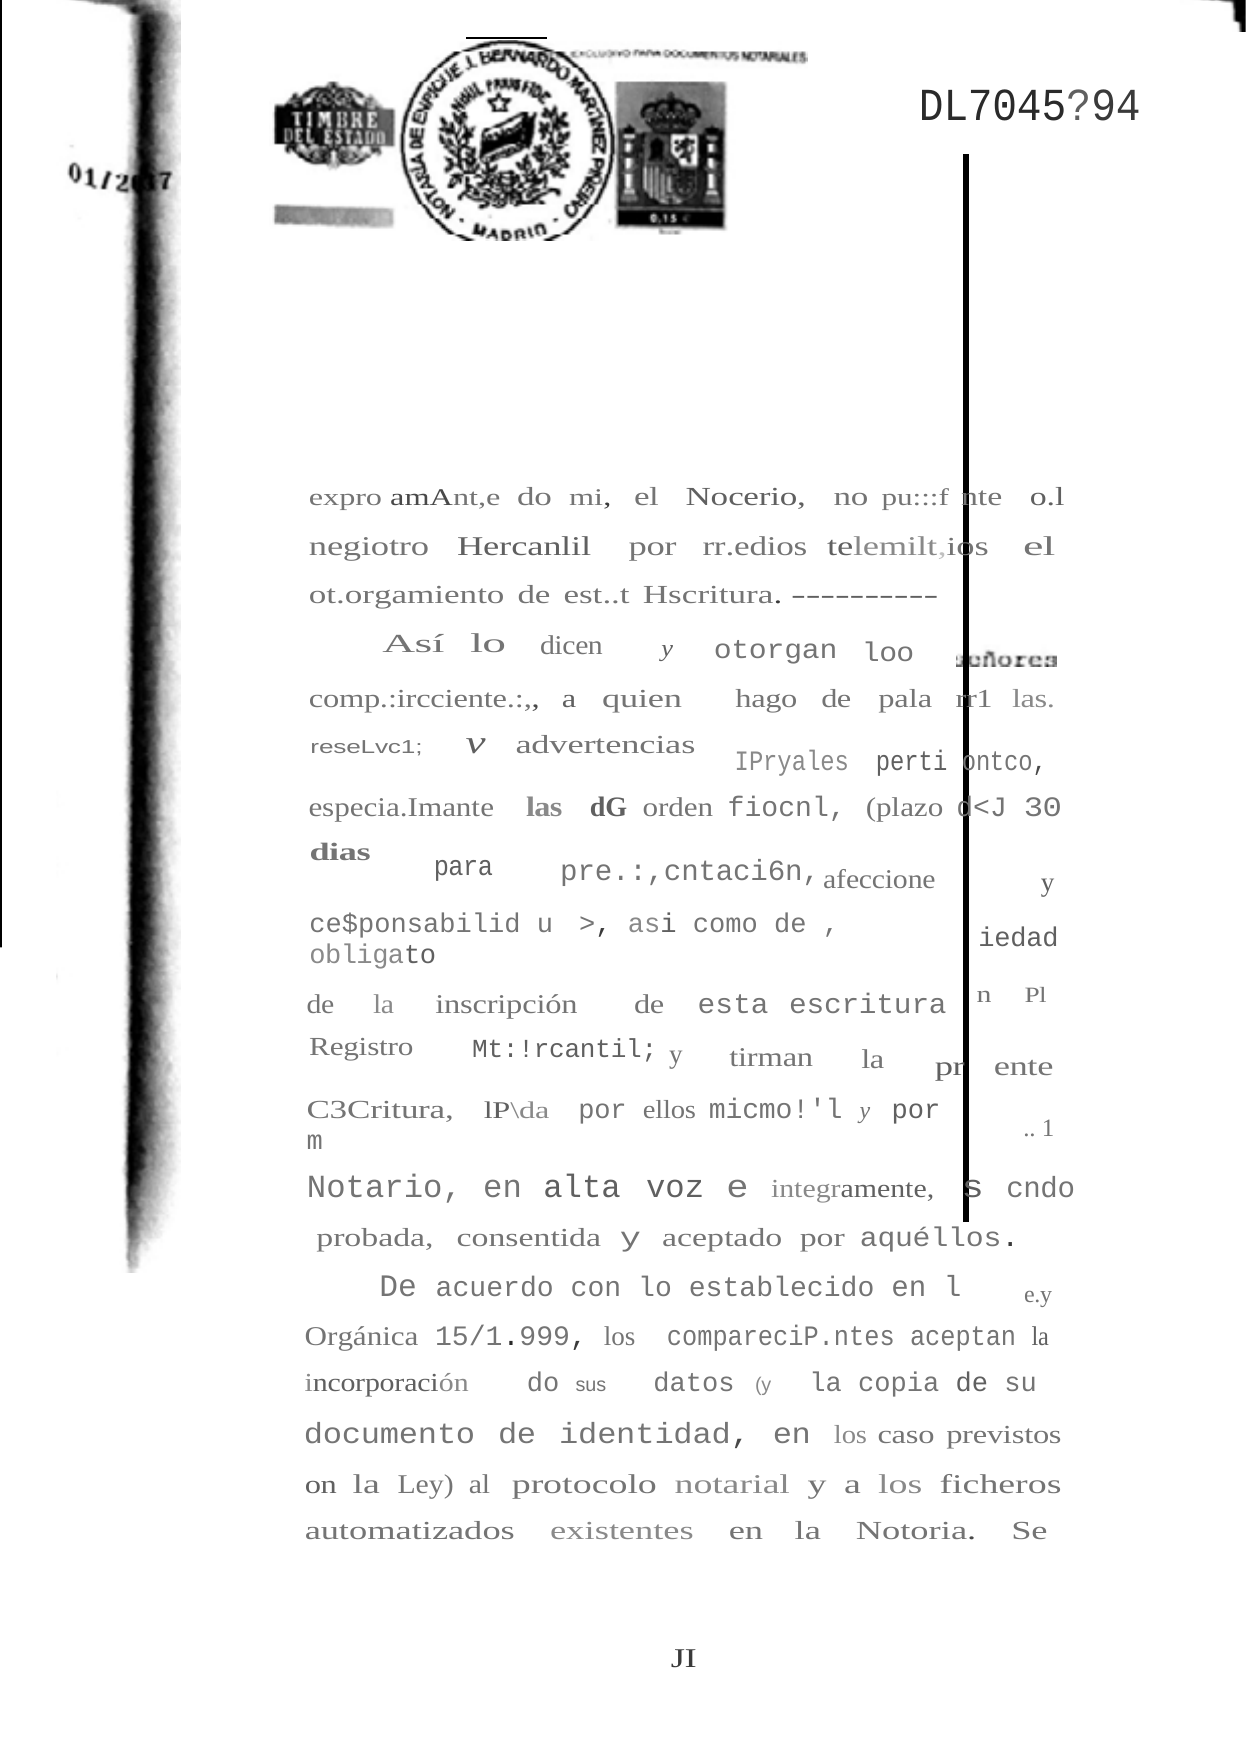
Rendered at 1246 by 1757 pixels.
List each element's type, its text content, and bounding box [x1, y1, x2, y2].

text reseLvc1; v advertencias [310, 723, 698, 761]
text ente [969, 1051, 1246, 1082]
text especia.Imante las dG orden fiocnl, (plazo d<J 30 [969, 790, 1246, 825]
text expro amAnt,e do mi, el Nocerio, no pu:::f nte o.l negiotro Hercanlil por rr.edios telemilt,ios el ot.orgamiento de est..t Hscritura. ---------- [308, 481, 963, 609]
text para [433, 851, 497, 883]
subtitle DL7045?94 [808, 82, 1140, 134]
text ce$ponsabilid u >, asi como de , obligato [309, 910, 963, 972]
text n Pl [976, 980, 1246, 1008]
text De acuerdo con lo establecido en l e.y Orgánica 15/1.999, los compareciP.ntes aceptan la incorporación do sus datos (y la copia de su [304, 1270, 1056, 1399]
text [2, 628, 56, 658]
subtitle [181, 82, 269, 134]
text Notario, en alta voz e integramente, s cndo [969, 1171, 1246, 1208]
text IPryales perti ontco, [969, 747, 1246, 778]
text comp.:ircciente.:,, a quien hago de pala rr1 las. [308, 683, 963, 713]
text Notario, en alta voz e integramente, s cndo [307, 1171, 963, 1208]
text comp.:ircciente.:,, a quien hago de pala rr1 las. [969, 683, 1246, 713]
text de la inscripción de esta escritura [306, 988, 963, 1022]
text documento de identidad, en los caso previstos on la Ley) al protocolo notarial y a los ficheros automatizados existentes en la Notoria. Se [303, 1419, 1062, 1545]
text especia.Imante las dG orden fiocnl, (plazo d<J 30 [308, 790, 963, 825]
text [2, 837, 56, 866]
text dicen y otorgan loo [540, 629, 963, 669]
text expro amAnt,e do mi, el Nocerio, no pu:::f nte o.l negiotro Hercanlil por rr.edios telemilt,ios el ot.orgamiento de est..t Hscritura. ---------- [969, 481, 1064, 609]
subtitle [2, 82, 56, 134]
text probada, consentida y aceptado por aquéllos. [316, 1222, 1246, 1254]
text C3Critura, lP\da por ellos micmo!'l y por m [306, 1094, 963, 1157]
text [969, 629, 1246, 669]
text dias [181, 837, 371, 866]
text JI [184, 1642, 1183, 1673]
text y [969, 854, 1246, 897]
text Así lo [181, 628, 506, 658]
text pre.:,cntaci6n, afeccione [560, 854, 963, 897]
text iedad [978, 924, 1246, 954]
text pr [934, 1051, 963, 1082]
text IPryales perti ontco, [734, 747, 963, 778]
text Registro Mt:!rcantil; y tirman la [309, 1031, 885, 1075]
text .. 1 [1023, 1113, 1246, 1141]
